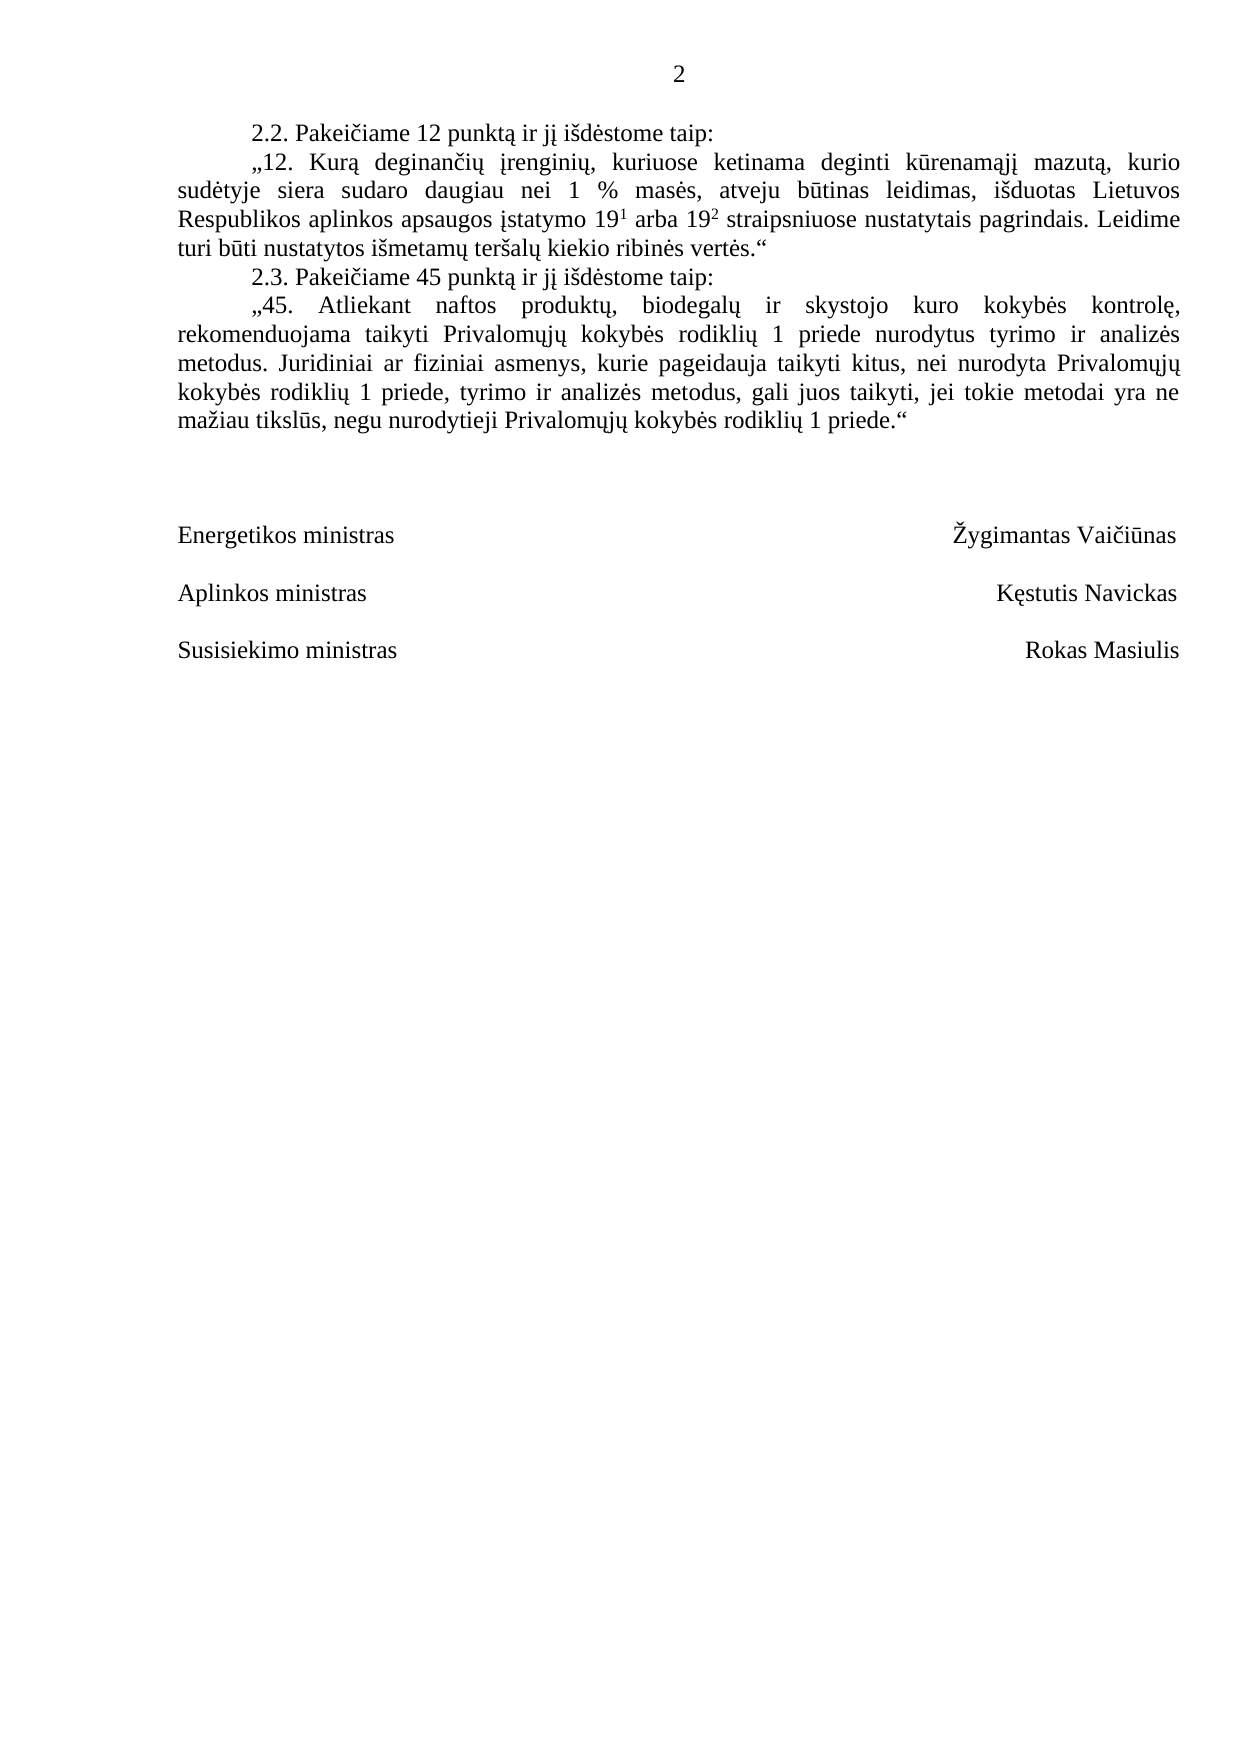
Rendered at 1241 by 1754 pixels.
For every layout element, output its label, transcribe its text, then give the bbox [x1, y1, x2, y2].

text „45. Atliekant naftos produktų, biodegalų ir skystojo kuro kokybės kontrolę, rekomenduojama taikyti Privalomųjų kokybės rodiklių 1 priede nurodytus tyrimo ir analizės metodus. Juridiniai ar fiziniai asmenys, kurie pageidauja taikyti kitus, nei nurodyta Privalomųjų kokybės rodiklių 1 priede, tyrimo ir analizės metodus, gali juos taikyti, jei tokie metodai yra ne mažiau tikslūs, negu nurodytieji Privalomųjų kokybės rodiklių 1 priede.“ [177, 291, 1181, 434]
text Aplinkos ministras Kęstutis Navickas [177, 578, 1181, 607]
text „12. Kurą deginančių įrenginių, kuriuose ketinama deginti kūrenamąjį mazutą, kurio sudėtyje siera sudaro daugiau nei 1 % masės, atveju būtinas leidimas, išduotas Lietuvos Respublikos aplinkos apsaugos įstatymo 191 arba 192 straipsniuose nustatytais pagrindais. Leidime turi būti nustatytos išmetamų teršalų kiekio ribinės vertės.“ [177, 147, 1181, 262]
text 2.3. Pakeičiame 45 punktą ir jį išdėstome taip: [177, 262, 1181, 291]
text Energetikos ministras Žygimantas Vaičiūnas [177, 521, 1181, 549]
text 2.2. Pakeičiame 12 punktą ir jį išdėstome taip: [177, 118, 1181, 147]
text Susisiekimo ministras Rokas Masiulis [177, 636, 1181, 664]
